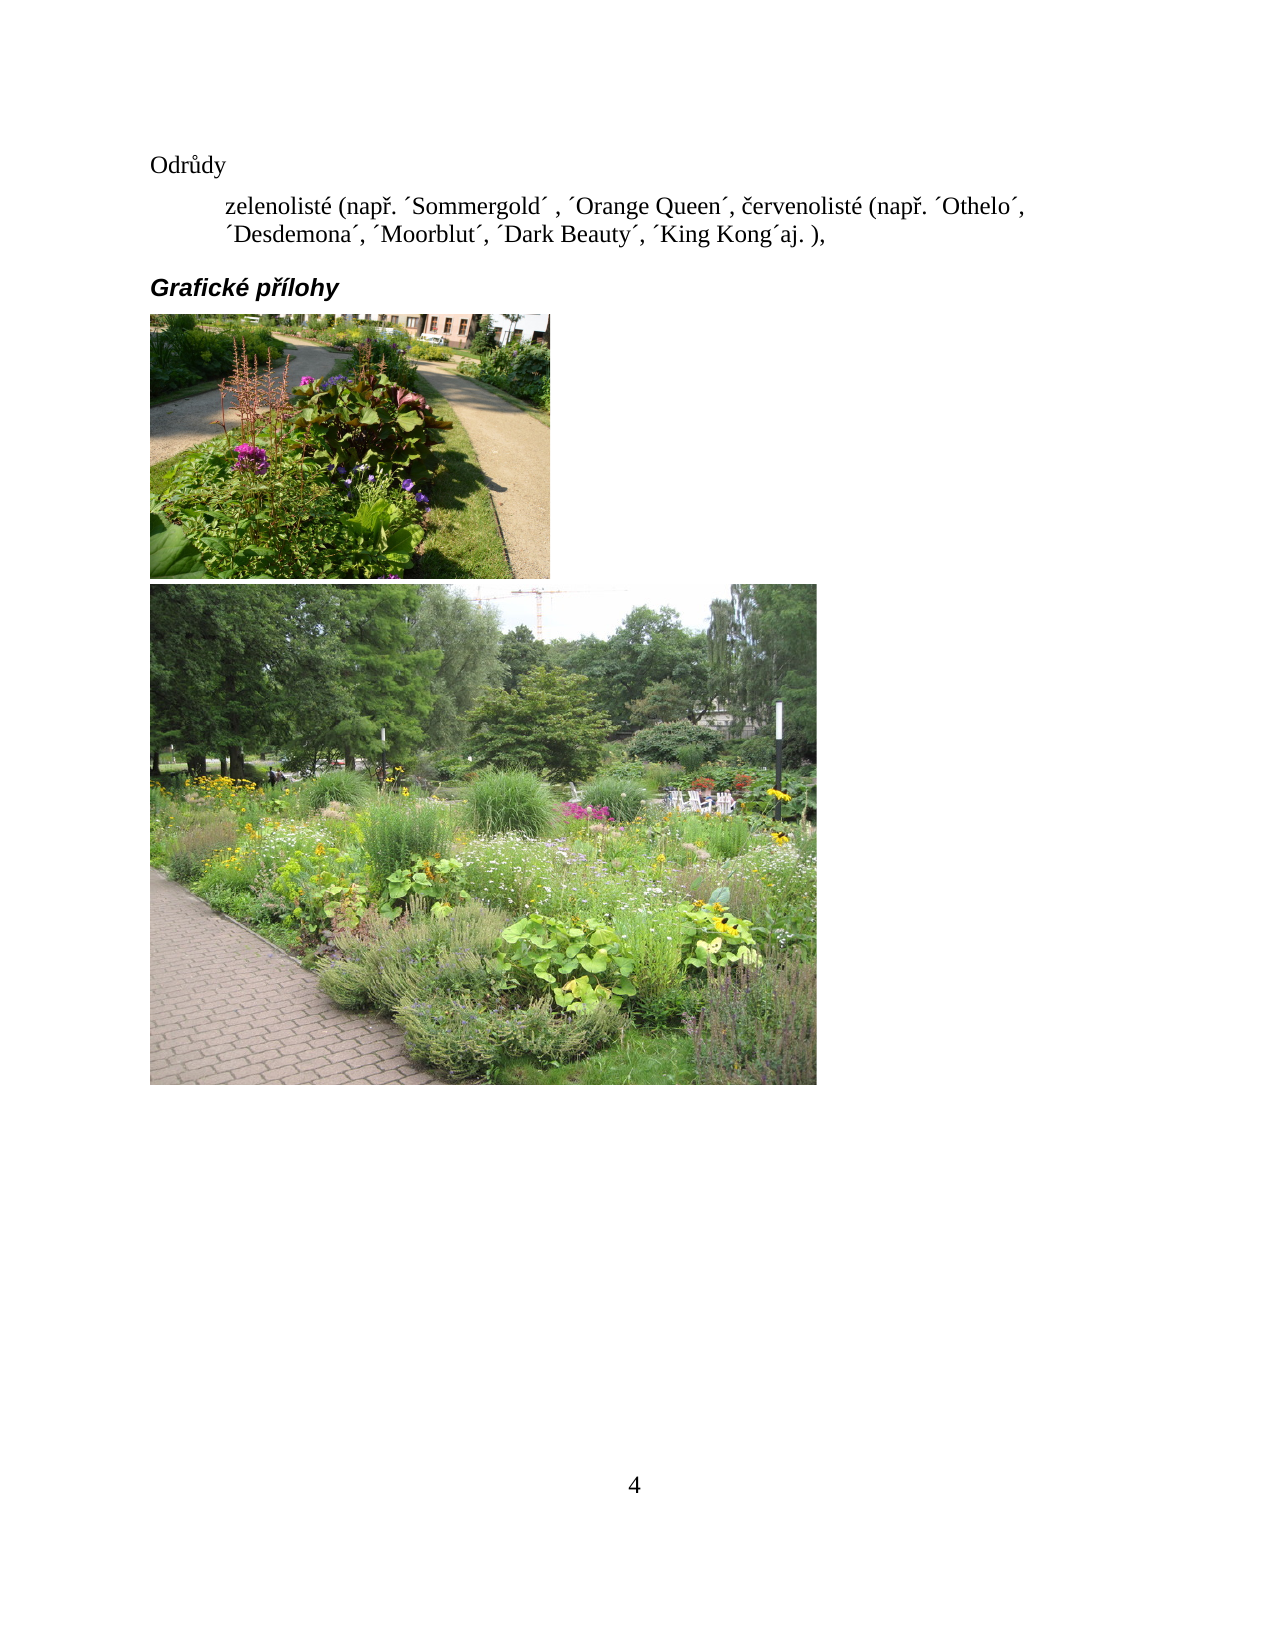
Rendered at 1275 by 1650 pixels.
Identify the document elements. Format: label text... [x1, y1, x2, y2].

picture [150, 314, 550, 579]
picture [150, 584, 817, 1085]
text Odrůdy [150, 150, 1125, 179]
text zelenolisté (např. ´Sommergold´ , ´Orange Queen´, červenolisté (např. ´Othelo´, ´Desdemona´, ´Moorblut´, ´Dark Beauty´, ´King Kong´aj. ), [225, 191, 1125, 248]
subtitle Grafické přílohy [150, 273, 1125, 302]
